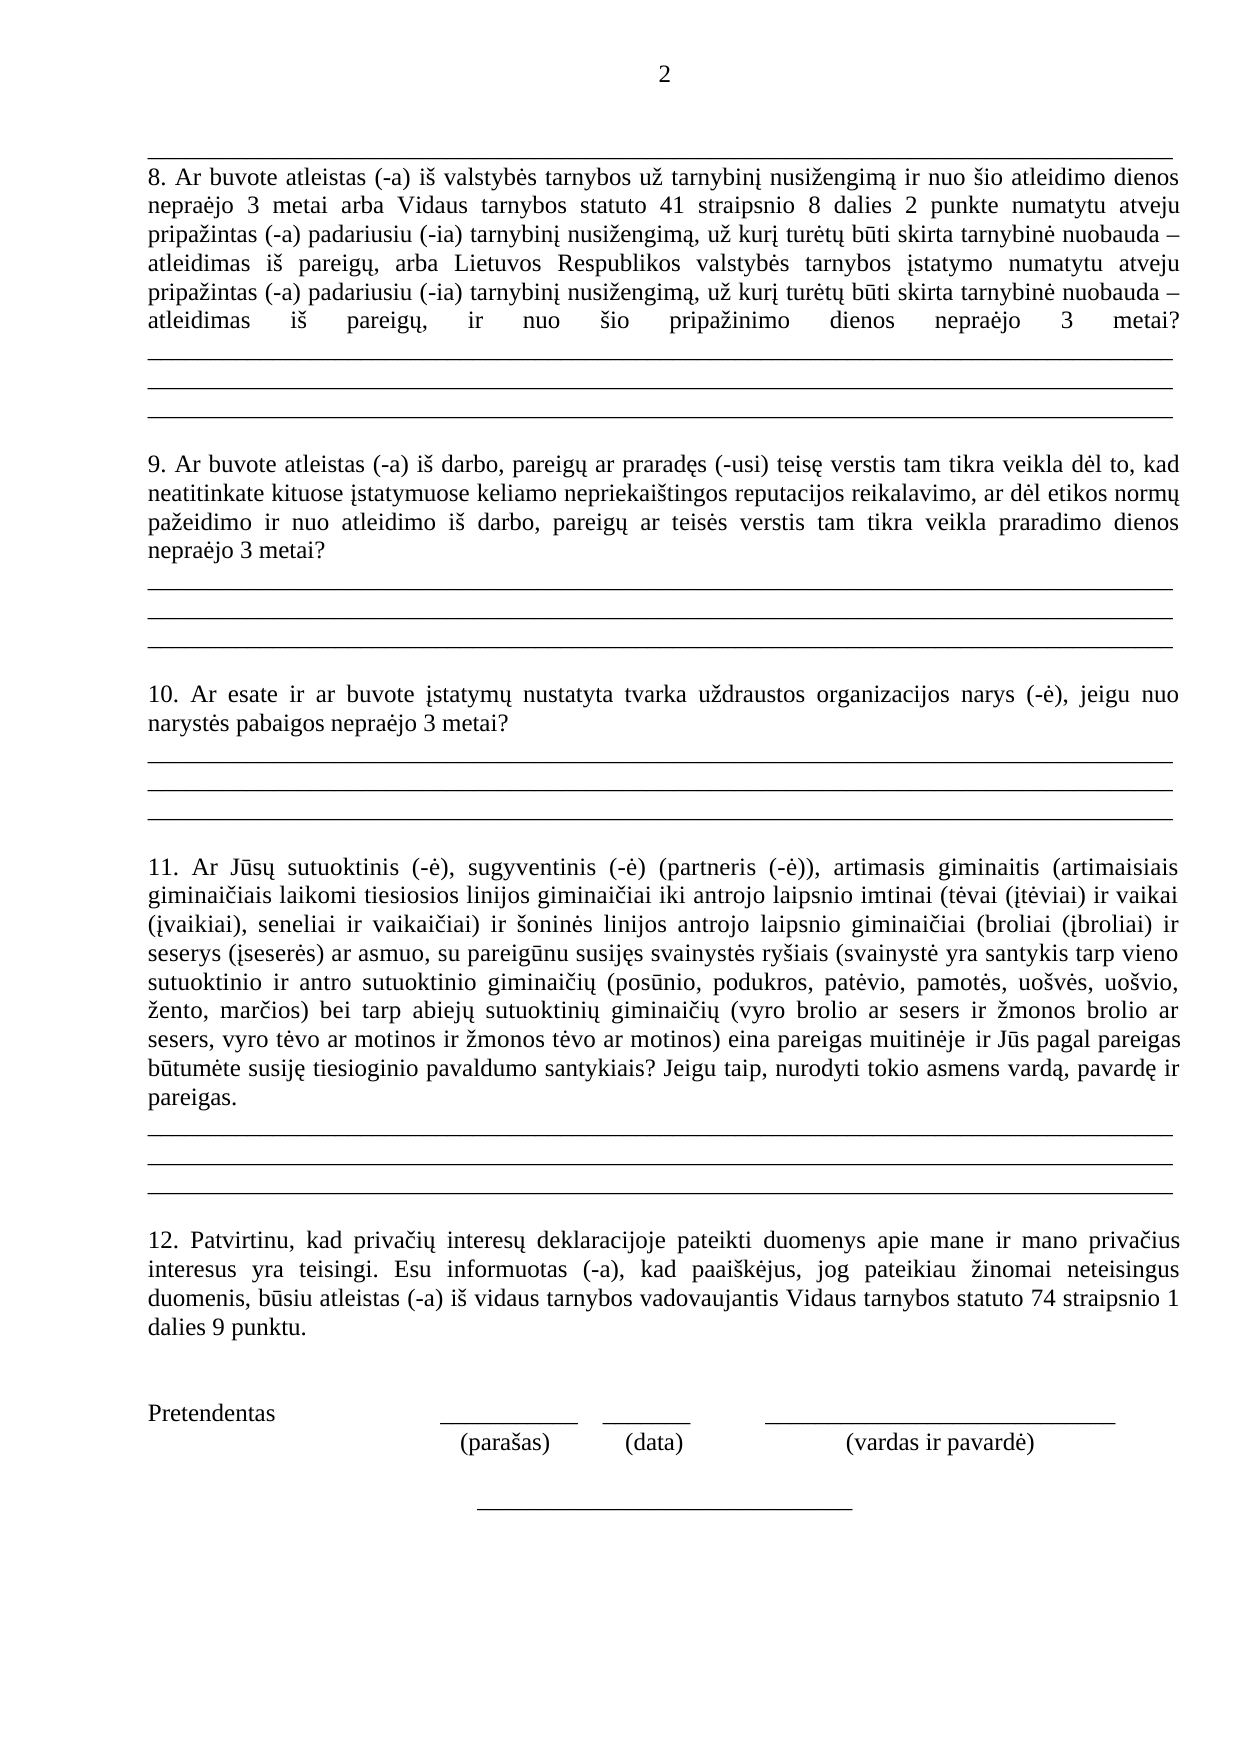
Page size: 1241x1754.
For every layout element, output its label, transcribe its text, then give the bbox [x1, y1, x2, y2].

text __________________________________________________________________________________ [148, 737, 1181, 765]
text 9. Ar buvote atleistas (-a) iš darbo, pareigų ar praradęs (-usi) teisę verstis tam tikra veikla dėl to, kad neatitinkate kituose įstatymuose keliamo nepriekaištingos reputacijos reikalavimo, ar dėl etikos normų pažeidimo ir nuo atleidimo iš darbo, pareigų ar teisės verstis tam tikra veikla praradimo dienos nepraėjo 3 metai? [148, 449, 1181, 564]
text __________________________________________________________________________________ [148, 765, 1181, 794]
text __________________________________________________________________________________ [148, 622, 1181, 650]
text __________________________________________________________________________________ [148, 1168, 1181, 1197]
text __________________________________________________________________________________ [148, 564, 1181, 593]
text 10. Ar esate ir ar buvote įstatymų nustatyta tvarka uždraustos organizacijos narys (-ė), jeigu nuo narystės pabaigos nepraėjo 3 metai? [148, 679, 1181, 737]
text __________________________________________________________________________________ [148, 363, 1181, 392]
text __________________________________________________________________________________ [148, 1139, 1181, 1168]
text __________________________________________________________________________________ [148, 794, 1181, 823]
text __________________________________________________________________________________ [148, 133, 1181, 162]
text 12. Patvirtinu, kad privačių interesų deklaracijoje pateikti duomenys apie mane ir mano privačius interesus yra teisingi. Esu informuotas (-a), kad paaiškėjus, jog pateikiau žinomai neteisingus duomenis, būsiu atleistas (-a) iš vidaus tarnybos vadovaujantis Vidaus tarnybos statuto 74 straipsnio 1 dalies 9 punktu. [148, 1225, 1181, 1340]
text __________________________________________________________________________________ [148, 593, 1181, 622]
text __________________________________________________________________________________ [148, 1110, 1181, 1139]
text 11. Ar Jūsų sutuoktinis (-ė), sugyventinis (-ė) (partneris (-ė)), artimasis giminaitis (artimaisiais giminaičiais laikomi tiesiosios linijos giminaičiai iki antrojo laipsnio imtinai (tėvai (įtėviai) ir vaikai (įvaikiai), seneliai ir vaikaičiai) ir šoninės linijos antrojo laipsnio giminaičiai (broliai (įbroliai) ir seserys (įseserės) ar asmuo, su pareigūnu susijęs svainystės ryšiais (svainystė yra santykis tarp vieno sutuoktinio ir antro sutuoktinio giminaičių (posūnio, podukros, patėvio, pamotės, uošvės, uošvio, žento, marčios) bei tarp abiejų sutuoktinių giminaičių (vyro brolio ar sesers ir žmonos brolio ar sesers, vyro tėvo ar motinos ir žmonos tėvo ar motinos) eina pareigas muitinėje ir Jūs pagal pareigas būtumėte susiję tiesioginio pavaldumo santykiais? Jeigu taip, nurodyti tokio asmens vardą, pavardę ir pareigas. [148, 852, 1181, 1110]
text Pretendentas ___________ _______ ____________________________ [148, 1398, 1181, 1427]
text (parašas) (data) (vardas ir pavardė) [148, 1427, 1181, 1455]
text __________________________________________________________________________________ [148, 392, 1181, 420]
text ______________________________ [148, 1484, 1181, 1513]
text 8. Ar buvote atleistas (-a) iš valstybės tarnybos už tarnybinį nusižengimą ir nuo šio atleidimo dienos nepraėjo 3 metai arba Vidaus tarnybos statuto 41 straipsnio 8 dalies 2 punkte numatytu atveju pripažintas (-a) padariusiu (-ia) tarnybinį nusižengimą, už kurį turėtų būti skirta tarnybinė nuobauda – atleidimas iš pareigų, arba Lietuvos Respublikos valstybės tarnybos įstatymo numatytu atveju pripažintas (-a) padariusiu (-ia) tarnybinį nusižengimą, už kurį turėtų būti skirta tarnybinė nuobauda – atleidimas iš pareigų, ir nuo šio pripažinimo dienos nepraėjo 3 metai? __________________________________________________________________________________ [148, 162, 1181, 363]
